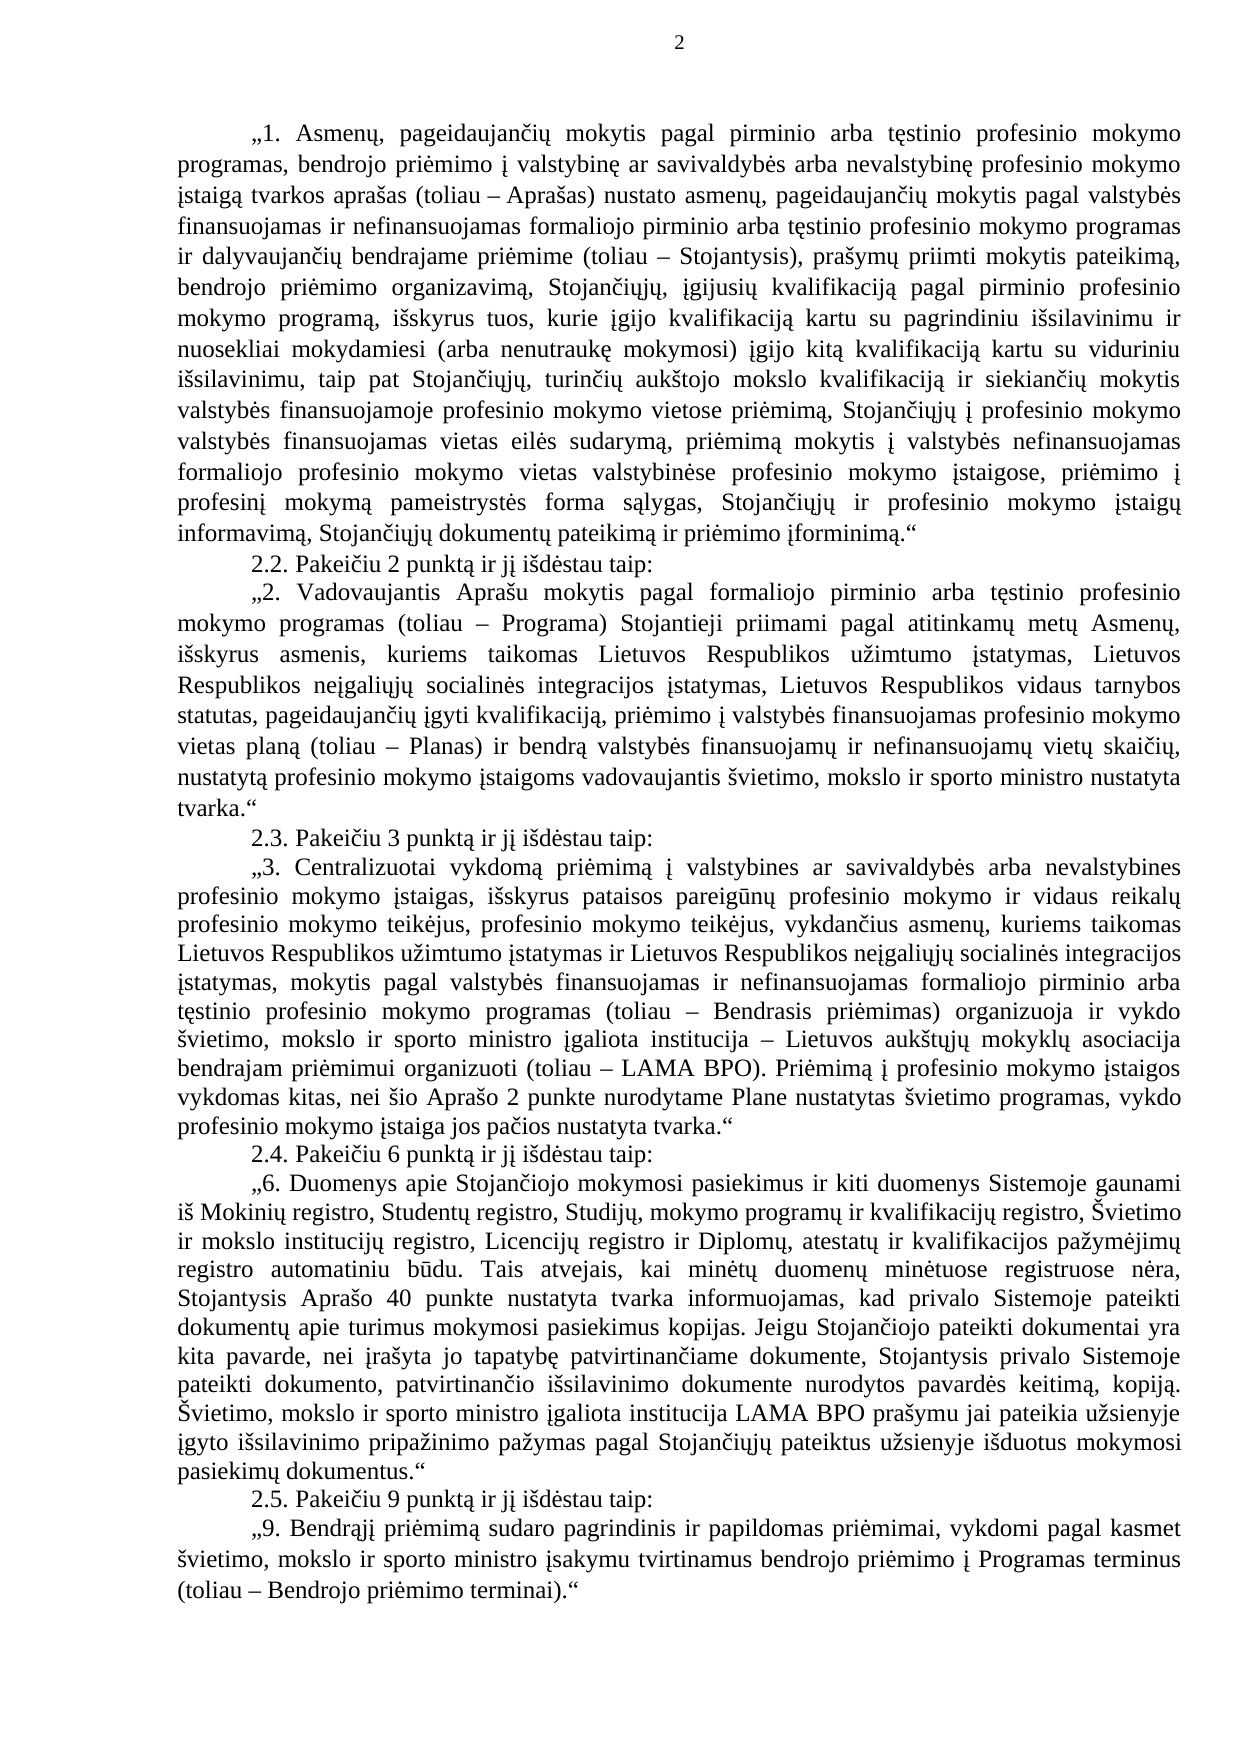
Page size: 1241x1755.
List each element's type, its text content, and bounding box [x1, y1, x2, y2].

text „9. Bendrąjį priėmimą sudaro pagrindinis ir papildomas priėmimai, vykdomi pagal kasmet švietimo, mokslo ir sporto ministro įsakymu tvirtinamus bendrojo priėmimo į Programas terminus (toliau – Bendrojo priėmimo terminai).“ [177, 1513, 1182, 1603]
text „1. Asmenų, pageidaujančių mokytis pagal pirminio arba tęstinio profesinio mokymo programas, bendrojo priėmimo į valstybinę ar savivaldybės arba nevalstybinę profesinio mokymo įstaigą tvarkos aprašas (toliau – Aprašas) nustato asmenų, pageidaujančių mokytis pagal valstybės finansuojamas ir nefinansuojamas formaliojo pirminio arba tęstinio profesinio mokymo programas ir dalyvaujančių bendrajame priėmime (toliau – Stojantysis), prašymų priimti mokytis pateikimą, bendrojo priėmimo organizavimą, Stojančiųjų, įgijusių kvalifikaciją pagal pirminio profesinio mokymo programą, išskyrus tuos, kurie įgijo kvalifikaciją kartu su pagrindiniu išsilavinimu ir nuosekliai mokydamiesi (arba nenutraukę mokymosi) įgijo kitą kvalifikaciją kartu su viduriniu išsilavinimu, taip pat Stojančiųjų, turinčių aukštojo mokslo kvalifikaciją ir siekiančių mokytis valstybės finansuojamoje profesinio mokymo vietose priėmimą, Stojančiųjų į profesinio mokymo valstybės finansuojamas vietas eilės sudarymą, priėmimą mokytis į valstybės nefinansuojamas formaliojo profesinio mokymo vietas valstybinėse profesinio mokymo įstaigose, priėmimo į profesinį mokymą pameistrystės forma sąlygas, Stojančiųjų ir profesinio mokymo įstaigų informavimą, Stojančiųjų dokumentų pateikimą ir priėmimo įforminimą.“ [177, 118, 1182, 547]
text 2.4. Pakeičiu 6 punktą ir jį išdėstau taip: [177, 1139, 1182, 1168]
text 2.3. Pakeičiu 3 punktą ir jį išdėstau taip: [177, 823, 1182, 852]
text 2.5. Pakeičiu 9 punktą ir jį išdėstau taip: [177, 1484, 1182, 1513]
text 2.2. Pakeičiu 2 punktą ir jį išdėstau taip: [177, 549, 1182, 577]
text „6. Duomenys apie Stojančiojo mokymosi pasiekimus ir kiti duomenys Sistemoje gaunami iš Mokinių registro, Studentų registro, Studijų, mokymo programų ir kvalifikacijų registro, Švietimo ir mokslo institucijų registro, Licencijų registro ir Diplomų, atestatų ir kvalifikacijos pažymėjimų registro automatiniu būdu. Tais atvejais, kai minėtų duomenų minėtuose registruose nėra, Stojantysis Aprašo 40 punkte nustatyta tvarka informuojamas, kad privalo Sistemoje pateikti dokumentų apie turimus mokymosi pasiekimus kopijas. Jeigu Stojančiojo pateikti dokumentai yra kita pavarde, nei įrašyta jo tapatybę patvirtinančiame dokumente, Stojantysis privalo Sistemoje pateikti dokumento, patvirtinančio išsilavinimo dokumente nurodytos pavardės keitimą, kopiją. Švietimo, mokslo ir sporto ministro įgaliota institucija LAMA BPO prašymu jai pateikia užsienyje įgyto išsilavinimo pripažinimo pažymas pagal Stojančiųjų pateiktus užsienyje išduotus mokymosi pasiekimų dokumentus.“ [177, 1168, 1182, 1484]
text „2. Vadovaujantis Aprašu mokytis pagal formaliojo pirminio arba tęstinio profesinio mokymo programas (toliau – Programa) Stojantieji priimami pagal atitinkamų metų Asmenų, išskyrus asmenis, kuriems taikomas Lietuvos Respublikos užimtumo įstatymas, Lietuvos Respublikos neįgaliųjų socialinės integracijos įstatymas, Lietuvos Respublikos vidaus tarnybos statutas, pageidaujančių įgyti kvalifikaciją, priėmimo į valstybės finansuojamas profesinio mokymo vietas planą (toliau – Planas) ir bendrą valstybės finansuojamų ir nefinansuojamų vietų skaičių, nustatytą profesinio mokymo įstaigoms vadovaujantis švietimo, mokslo ir sporto ministro nustatyta tvarka.“ [177, 577, 1182, 821]
text „3. Centralizuotai vykdomą priėmimą į valstybines ar savivaldybės arba nevalstybines profesinio mokymo įstaigas, išskyrus pataisos pareigūnų profesinio mokymo ir vidaus reikalų profesinio mokymo teikėjus, profesinio mokymo teikėjus, vykdančius asmenų, kuriems taikomas Lietuvos Respublikos užimtumo įstatymas ir Lietuvos Respublikos neįgaliųjų socialinės integracijos įstatymas, mokytis pagal valstybės finansuojamas ir nefinansuojamas formaliojo pirminio arba tęstinio profesinio mokymo programas (toliau – Bendrasis priėmimas) organizuoja ir vykdo švietimo, mokslo ir sporto ministro įgaliota institucija – Lietuvos aukštųjų mokyklų asociacija bendrajam priėmimui organizuoti (toliau – LAMA BPO). Priėmimą į profesinio mokymo įstaigos vykdomas kitas, nei šio Aprašo 2 punkte nurodytame Plane nustatytas švietimo programas, vykdo profesinio mokymo įstaiga jos pačios nustatyta tvarka.“ [177, 852, 1182, 1139]
